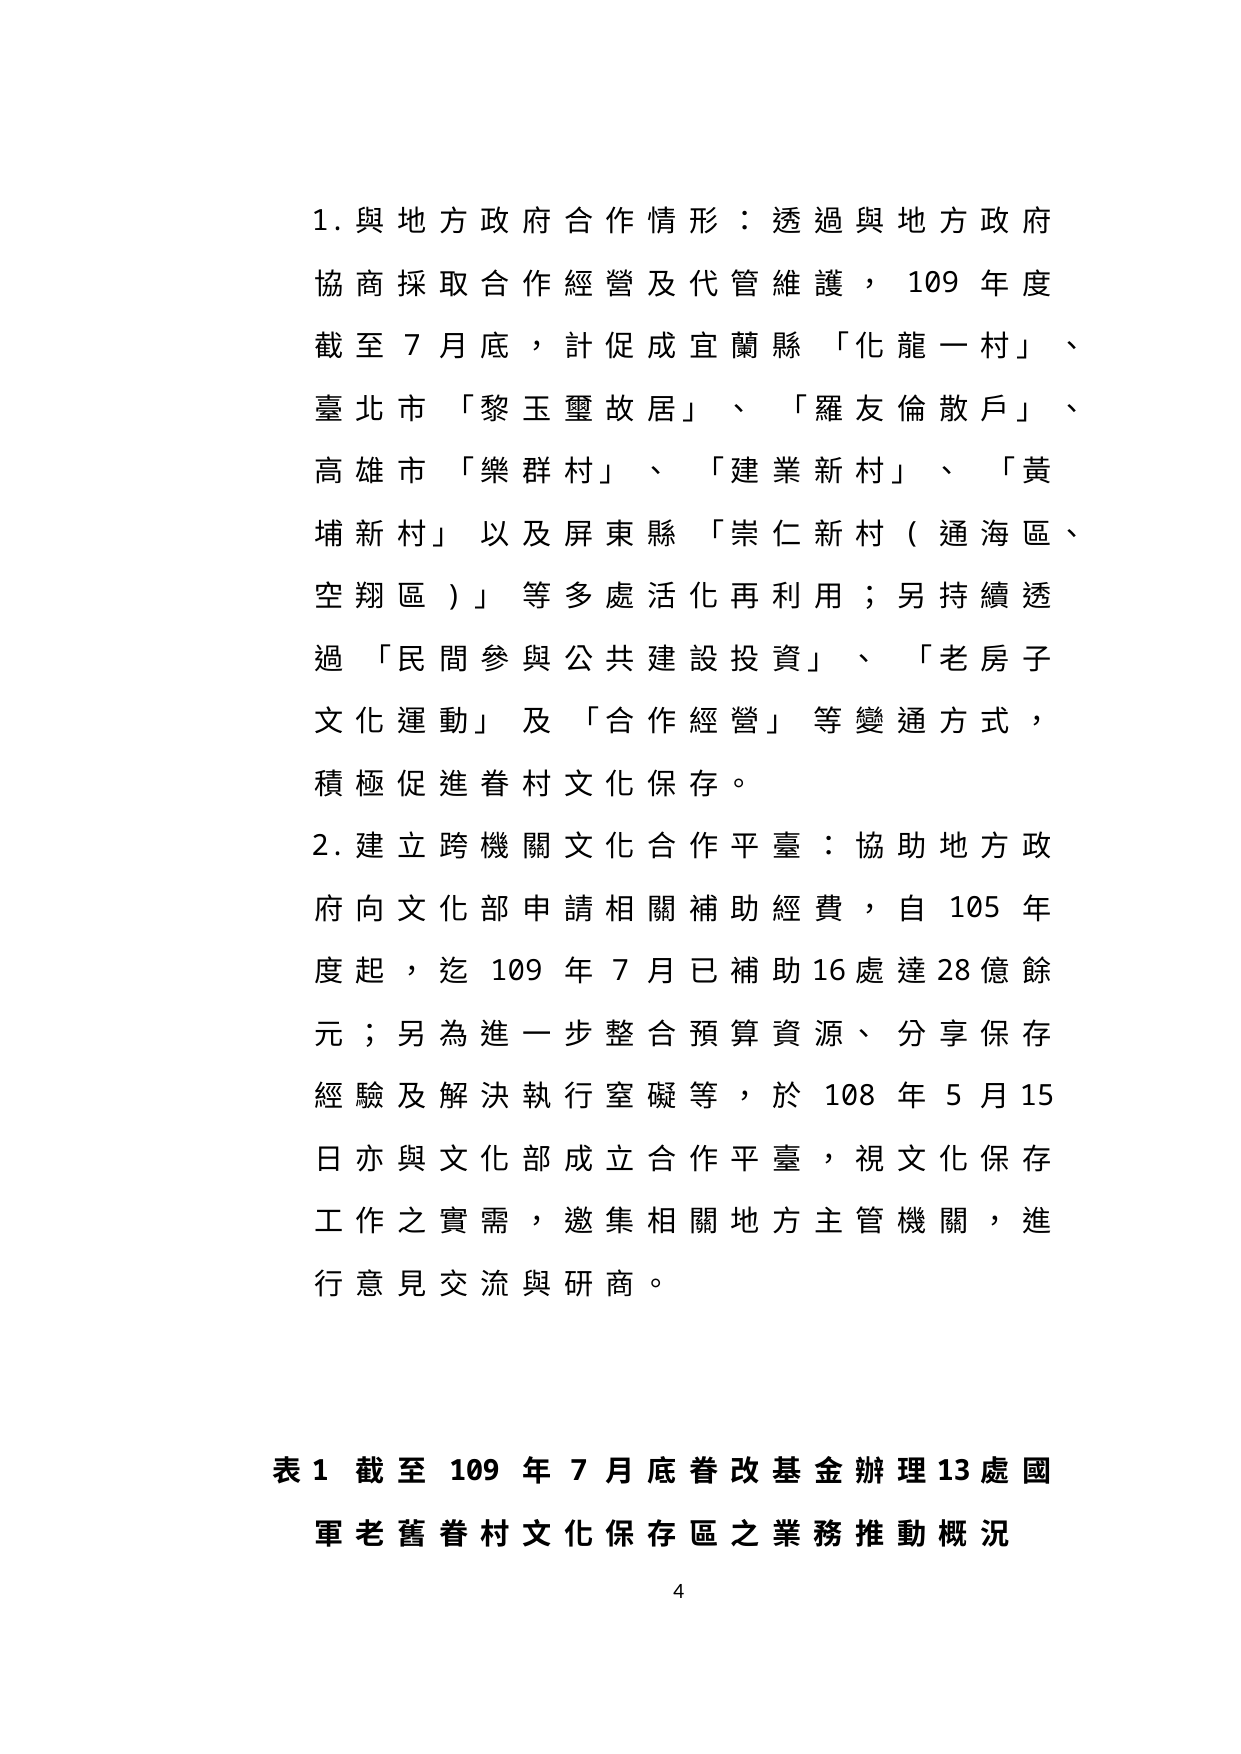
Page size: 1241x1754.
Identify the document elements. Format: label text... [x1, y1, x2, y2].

text 1.與地方政府合作情形：透過與地方政府協商採取合作經營及代管維護，109年度截至7月底，計促成宜蘭縣「化龍一村」、臺北市「黎玉璽故居」、「羅友倫散戶」、高雄市「樂群村」、「建業新村」、「黃埔新村」以及屏東縣「崇仁新村(通海區、空翔區)」等多處活化再利用；另持續透過「民間參與公共建設投資」、「老房子文化運動」及「合作經營」等變通方式，積極促進眷村文化保存。 [274, 177, 1058, 802]
text 2.建立跨機關文化合作平臺：協助地方政府向文化部申請相關補助經費，自105年度起，迄109年7月已補助16處達28億餘元；另為進一步整合預算資源、分享保存經驗及解決執行窒礙等，於108年5月15日亦與文化部成立合作平臺，視文化保存工作之實需，邀集相關地方主管機關，進行意見交流與研商。 [274, 802, 1058, 1302]
text 表1 截至109年7月底眷改基金辦理13處國軍老舊眷村文化保存區之業務推動概況 [239, 1427, 1070, 1552]
